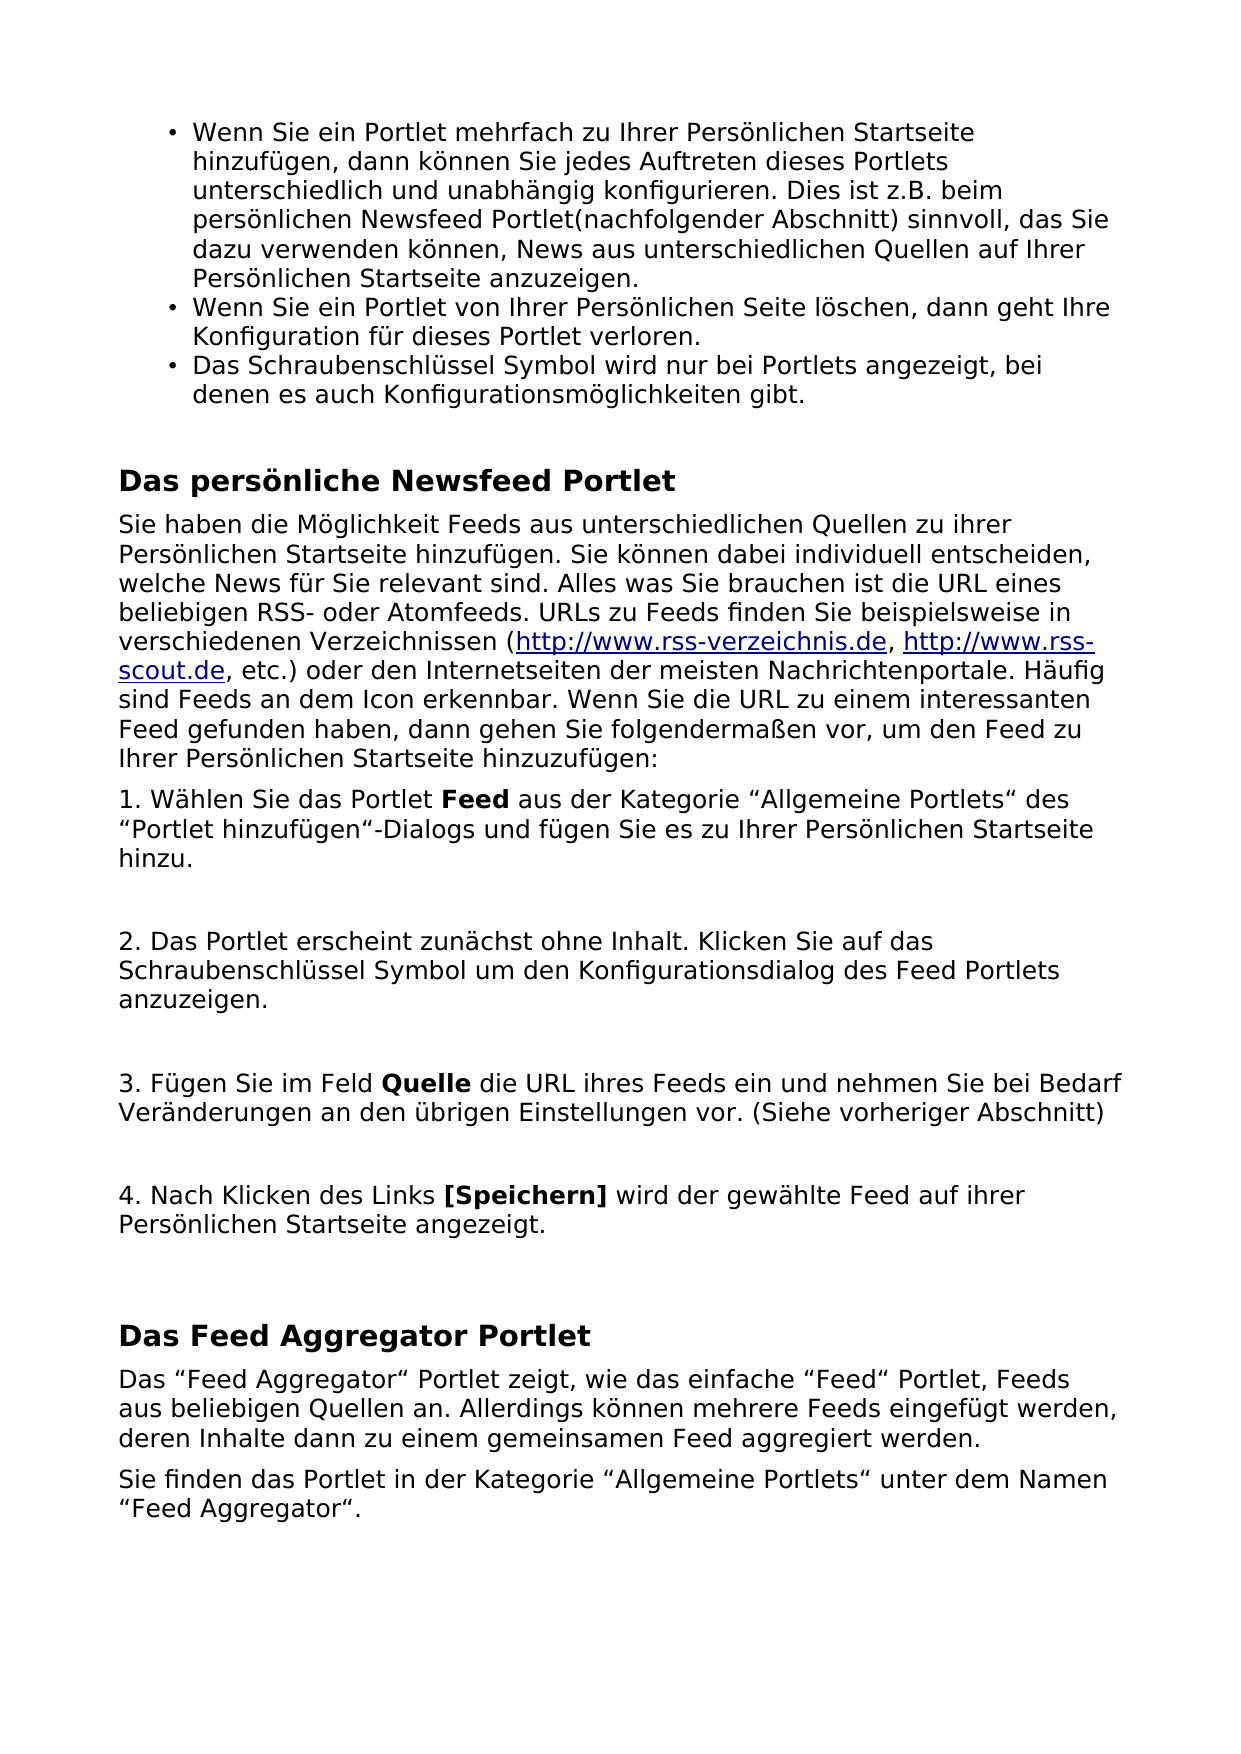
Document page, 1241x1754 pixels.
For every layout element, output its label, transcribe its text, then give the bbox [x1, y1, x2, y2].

text Das “Feed Aggregator“ Portlet zeigt, wie das einfache “Feed“ Portlet, Feeds aus beliebigen Quellen an. Allerdings können mehrere Feeds eingefügt werden, deren Inhalte dann zu einem gemeinsamen Feed aggregiert werden. [118, 1366, 1122, 1453]
subtitle Das persönliche Newsfeed Portlet [118, 464, 1122, 498]
list Das Schraubenschlüssel Symbol wird nur bei Portlets angezeigt, bei denen es auch Konfigurationsmöglichkeiten gibt. [177, 351, 1122, 410]
text Sie haben die Möglichkeit Feeds aus unterschiedlichen Quellen zu ihrer Persönlichen Startseite hinzufügen. Sie können dabei individuell entscheiden, welche News für Sie relevant sind. Alles was Sie brauchen ist die URL eines beliebigen RSS- oder Atomfeeds. URLs zu Feeds finden Sie beispielsweise in verschiedenen Verzeichnissen (http://www.rss-verzeichnis.de, http://www.rss-scout.de, etc.) oder den Internetseiten der meisten Nachrichtenportale. Häufig sind Feeds an dem Icon erkennbar. Wenn Sie die URL zu einem interessanten Feed gefunden haben, dann gehen Sie folgendermaßen vor, um den Feed zu Ihrer Persönlichen Startseite hinzuzufügen: [118, 511, 1122, 773]
list Wenn Sie ein Portlet von Ihrer Persönlichen Seite löschen, dann geht Ihre Konfiguration für dieses Portlet verloren. [177, 293, 1122, 351]
list Wenn Sie ein Portlet mehrfach zu Ihrer Persönlichen Startseite hinzufügen, dann können Sie jedes Auftreten dieses Portlets unterschiedlich und unabhängig konfigurieren. Dies ist z.B. beim persönlichen Newsfeed Portlet(nachfolgender Abschnitt) sinnvoll, das Sie dazu verwenden können, News aus unterschiedlichen Quellen auf Ihrer Persönlichen Startseite anzuzeigen. [177, 118, 1122, 293]
text 2. Das Portlet erscheint zunächst ohne Inhalt. Klicken Sie auf das Schraubenschlüssel Symbol um den Konfigurationsdialog des Feed Portlets anzuzeigen. [118, 927, 1122, 1015]
text 1. Wählen Sie das Portlet Feed aus der Kategorie “Allgemeine Portlets“ des “Portlet hinzufügen“-Dialogs und fügen Sie es zu Ihrer Persönlichen Startseite hinzu. [118, 786, 1122, 873]
text 3. Fügen Sie im Feld Quelle die URL ihres Feeds ein und nehmen Sie bei Bedarf Veränderungen an den übrigen Einstellungen vor. (Siehe vorheriger Abschnitt) [118, 1069, 1122, 1127]
subtitle Das Feed Aggregator Portlet [118, 1319, 1122, 1353]
text 4. Nach Klicken des Links [Speichern] wird der gewählte Feed auf ihrer Persönlichen Startseite angezeigt. [118, 1182, 1122, 1240]
text Sie finden das Portlet in der Kategorie “Allgemeine Portlets“ unter dem Namen “Feed Aggregator“. [118, 1466, 1122, 1524]
